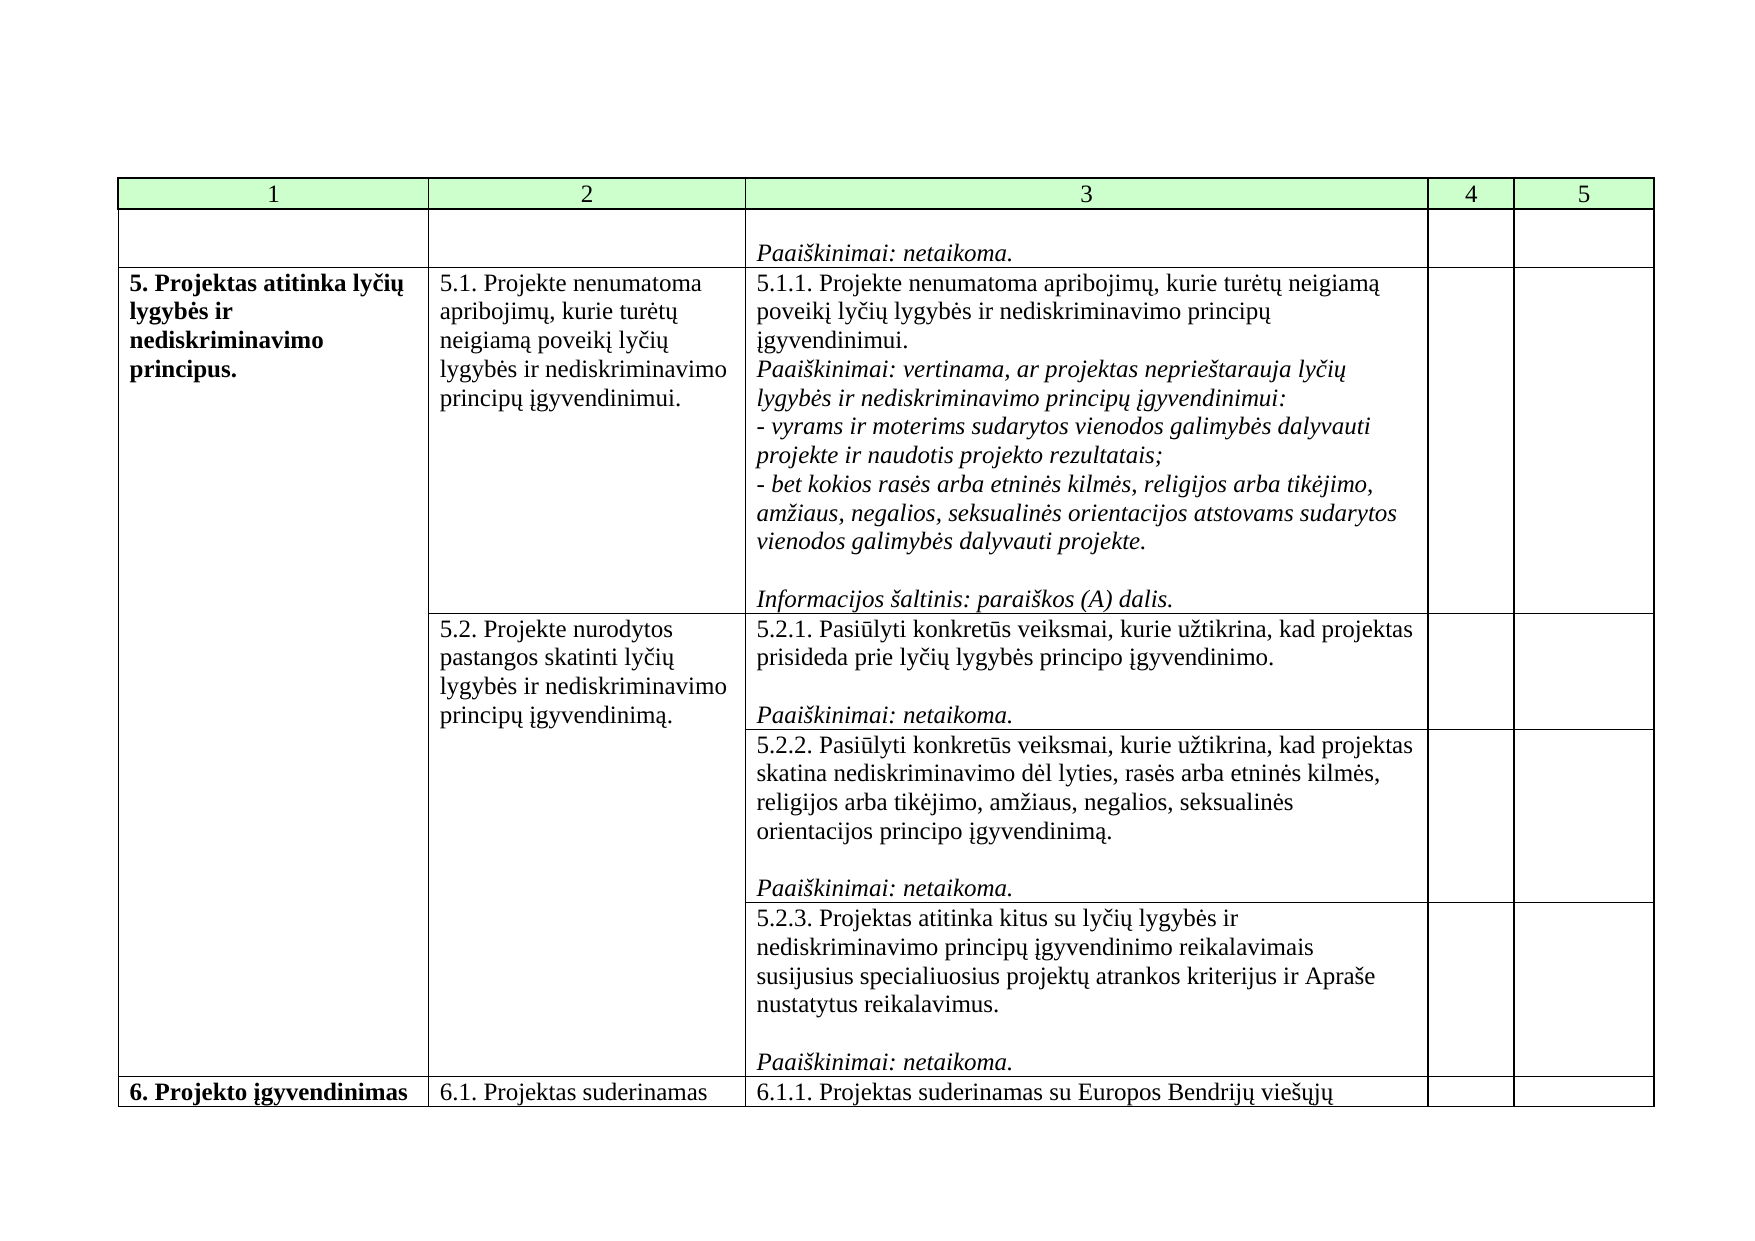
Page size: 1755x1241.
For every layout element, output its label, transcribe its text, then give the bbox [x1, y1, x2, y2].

table_cell [1515, 1077, 1653, 1106]
table_cell [1515, 268, 1653, 613]
table_cell [1515, 730, 1653, 902]
table_cell [1429, 730, 1513, 902]
table_cell 5.2.3. Projektas atitinka kitus su lyčių lygybės ir nediskriminavimo principų įgyvendinimo reikalavimais susijusius specialiuosius projektų atrankos kriterijus ir Apraše nustatytus reikalavimus. Paaiškinimai: netaikoma. [746, 903, 1427, 1076]
table_cell [1429, 1077, 1513, 1106]
table_cell 6.1. Projektas suderinamas [429, 1077, 745, 1106]
table_cell Paaiškinimai: netaikoma. [746, 210, 1427, 267]
table_cell 5.1.1. Projekte nenumatoma apribojimų, kurie turėtų neigiamą poveikį lyčių lygybės ir nediskriminavimo principų įgyvendinimui. Paaiškinimai: vertinama, ar projektas neprieštarauja lyčių lygybės ir nediskriminavimo principų įgyvendinimui: - vyrams ir moterims sudarytos vienodos galimybės dalyvauti projekte ir naudotis projekto rezultatais; - bet kokios rasės arba etninės kilmės, religijos arba tikėjimo, amžiaus, negalios, seksualinės orientacijos atstovams sudarytos vienodos galimybės dalyvauti projekte. Informacijos šaltinis: paraiškos (A) dalis. [746, 268, 1427, 613]
table_cell 5.2. Projekte nurodytos pastangos skatinti lyčių lygybės ir nediskriminavimo principų įgyvendinimą. [429, 614, 745, 1076]
table_header 1 [119, 179, 428, 208]
table_cell 6. Projekto įgyvendinimas [119, 1077, 428, 1106]
table_header 2 [429, 179, 745, 208]
table_cell 5.2.2. Pasiūlyti konkretūs veiksmai, kurie užtikrina, kad projektas skatina nediskriminavimo dėl lyties, rasės arba etninės kilmės, religijos arba tikėjimo, amžiaus, negalios, seksualinės orientacijos principo įgyvendinimą. Paaiškinimai: netaikoma. [746, 730, 1427, 902]
table_cell 5. Projektas atitinka lyčių lygybės ir nediskriminavimo principus. [119, 268, 428, 1076]
table_cell 5.2.1. Pasiūlyti konkretūs veiksmai, kurie užtikrina, kad projektas prisideda prie lyčių lygybės principo įgyvendinimo. Paaiškinimai: netaikoma. [746, 614, 1427, 729]
table_header 5 [1515, 179, 1653, 208]
table_cell [1429, 614, 1513, 729]
table_cell [1515, 614, 1653, 729]
table_header 4 [1429, 179, 1513, 208]
table_cell [1515, 903, 1653, 1076]
table_cell 6.1.1. Projektas suderinamas su Europos Bendrijų viešųjų [746, 1077, 1427, 1106]
table_header 3 [746, 179, 1427, 208]
table_cell [119, 210, 428, 267]
table_cell [429, 210, 745, 267]
table_cell [1429, 268, 1513, 613]
table_cell [1515, 210, 1653, 267]
table_cell 5.1. Projekte nenumatoma apribojimų, kurie turėtų neigiamą poveikį lyčių lygybės ir nediskriminavimo principų įgyvendinimui. [429, 268, 745, 613]
table_cell [1429, 903, 1513, 1076]
table_cell [1429, 210, 1513, 267]
